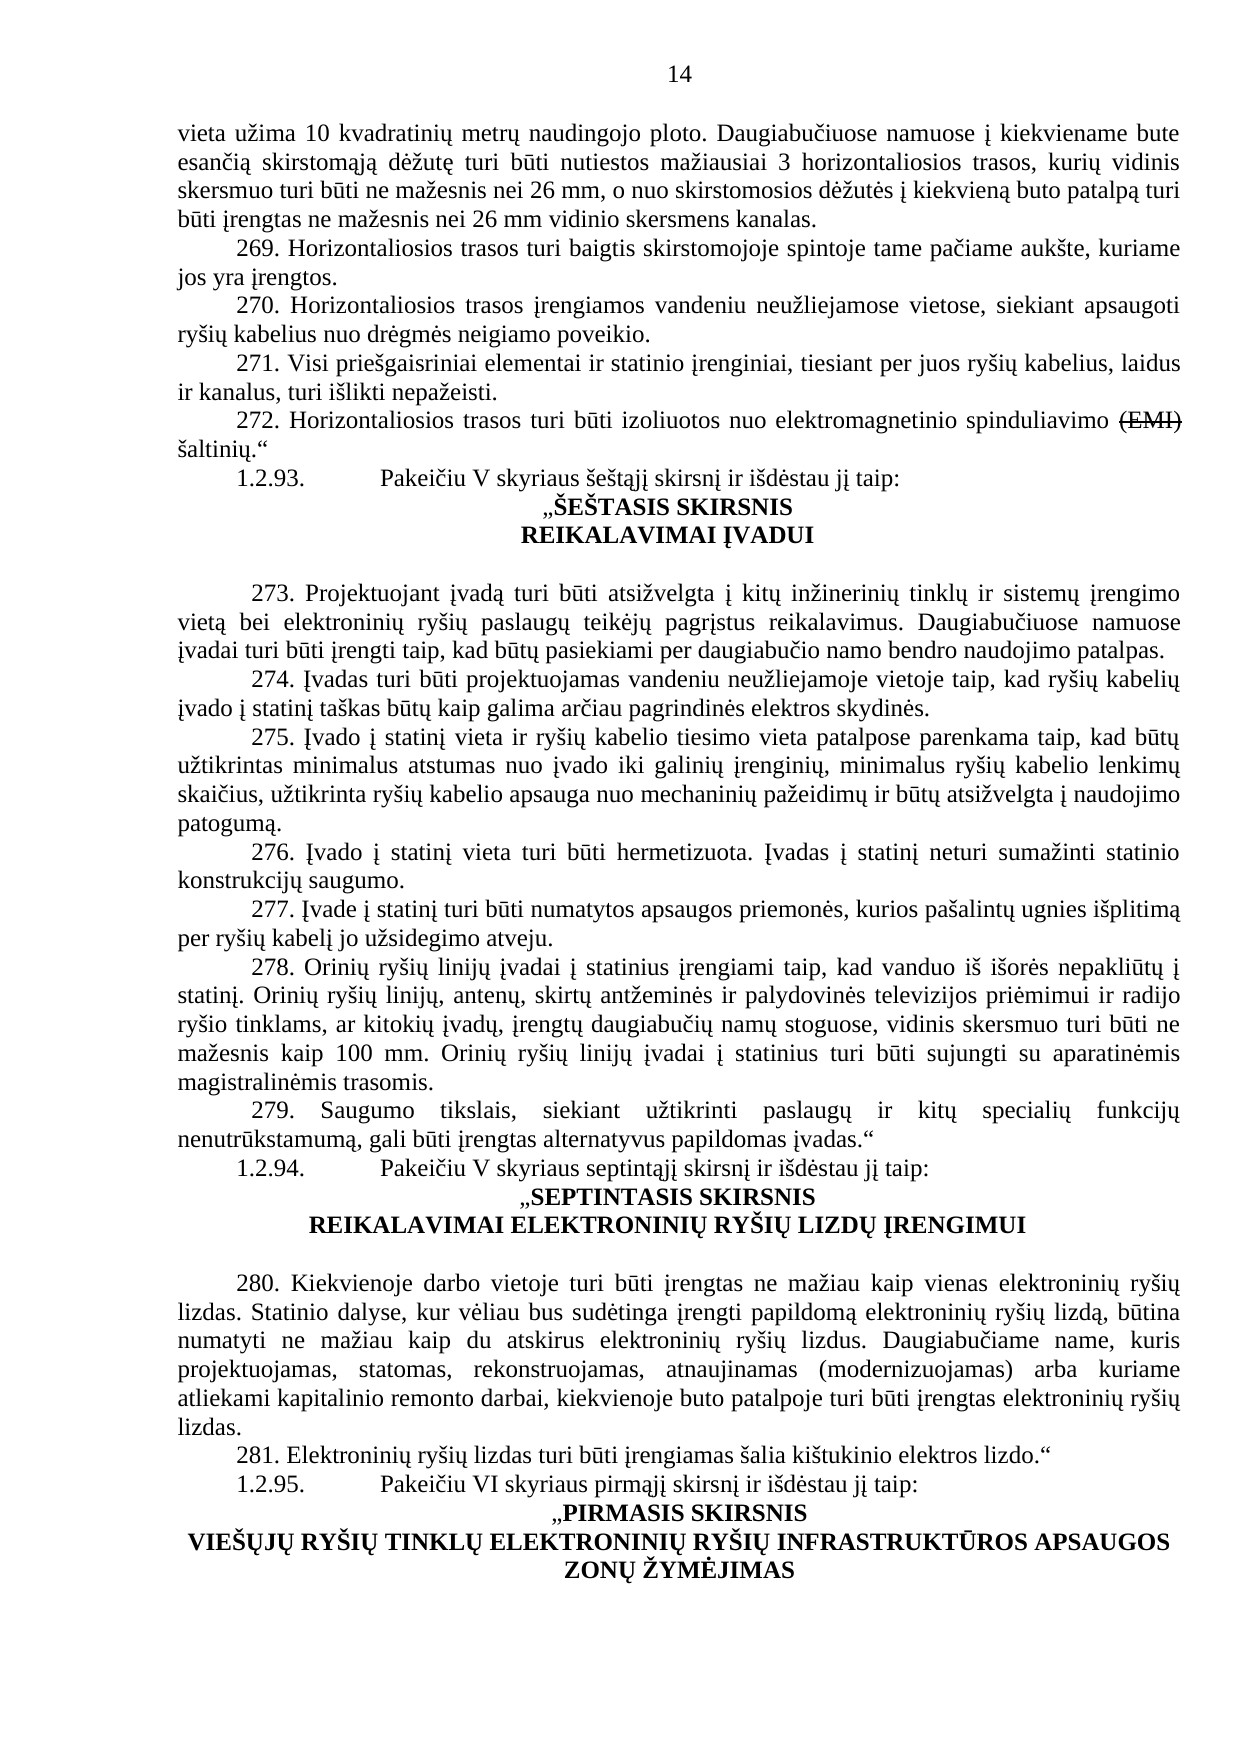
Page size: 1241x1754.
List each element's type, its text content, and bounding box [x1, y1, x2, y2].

text 280. Kiekvienoje darbo vietoje turi būti įrengtas ne mažiau kaip vienas elektroninių ryšių lizdas. Statinio dalyse, kur vėliau bus sudėtinga įrengti papildomą elektroninių ryšių lizdą, būtina numatyti ne mažiau kaip du atskirus elektroninių ryšių lizdus. Daugiabučiame name, kuris projektuojamas, statomas, rekonstruojamas, atnaujinamas (modernizuojamas) arba kuriame atliekami kapitalinio remonto darbai, kiekvienoje buto patalpoje turi būti įrengtas elektroninių ryšių lizdas. [177, 1268, 1181, 1441]
text 276. Įvado į statinį vieta turi būti hermetizuota. Įvadas į statinį neturi sumažinti statinio konstrukcijų saugumo. [177, 837, 1181, 894]
text VIEŠŲJŲ RYŠIŲ TINKLŲ ELEKTRONINIŲ RYŠIŲ INFRASTRUKTŪROS APSAUGOS ZONŲ ŽYMĖJIMAS [177, 1527, 1181, 1584]
text 281. Elektroninių ryšių lizdas turi būti įrengiamas šalia kištukinio elektros lizdo.“ [177, 1441, 1181, 1469]
text 1.2.94. Pakeičiu V skyriaus septintąjį skirsnį ir išdėstau jį taip: [236, 1153, 1181, 1182]
text REIKALAVIMAI ĮVADUI [154, 521, 1181, 549]
text 269. Horizontaliosios trasos turi baigtis skirstomojoje spintoje tame pačiame aukšte, kuriame jos yra įrengtos. [177, 233, 1181, 291]
text 1.2.93. Pakeičiu V skyriaus šeštąjį skirsnį ir išdėstau jį taip: [236, 463, 1181, 492]
text „SEPTINTASIS SKIRSNIS [154, 1182, 1181, 1211]
text 278. Orinių ryšių linijų įvadai į statinius įrengiami taip, kad vanduo iš išorės nepakliūtų į statinį. Orinių ryšių linijų, antenų, skirtų antžeminės ir palydovinės televizijos priėmimui ir radijo ryšio tinklams, ar kitokių įvadų, įrengtų daugiabučių namų stoguose, vidinis skersmuo turi būti ne mažesnis kaip 100 mm. Orinių ryšių linijų įvadai į statinius turi būti sujungti su aparatinėmis magistralinėmis trasomis. [177, 952, 1181, 1096]
text „PIRMASIS SKIRSNIS [177, 1498, 1181, 1527]
text 272. Horizontaliosios trasos turi būti izoliuotos nuo elektromagnetinio spinduliavimo (EMI) šaltinių.“ [177, 406, 1181, 463]
text vieta užima 10 kvadratinių metrų naudingojo ploto. Daugiabučiuose namuose į kiekviename bute esančią skirstomąją dėžutę turi būti nutiestos mažiausiai 3 horizontaliosios trasos, kurių vidinis skersmuo turi būti ne mažesnis nei 26 mm, o nuo skirstomosios dėžutės į kiekvieną buto patalpą turi būti įrengtas ne mažesnis nei 26 mm vidinio skersmens kanalas. [177, 118, 1181, 233]
text „ŠEŠTASIS SKIRSNIS [154, 492, 1181, 521]
text 271. Visi priešgaisriniai elementai ir statinio įrenginiai, tiesiant per juos ryšių kabelius, laidus ir kanalus, turi išlikti nepažeisti. [177, 348, 1181, 406]
text 1.2.95. Pakeičiu VI skyriaus pirmąjį skirsnį ir išdėstau jį taip: [236, 1469, 1181, 1498]
text REIKALAVIMAI ELEKTRONINIŲ RYŠIŲ LIZDŲ ĮRENGIMUI [154, 1211, 1181, 1239]
text 275. Įvado į statinį vieta ir ryšių kabelio tiesimo vieta patalpose parenkama taip, kad būtų užtikrintas minimalus atstumas nuo įvado iki galinių įrenginių, minimalus ryšių kabelio lenkimų skaičius, užtikrinta ryšių kabelio apsauga nuo mechaninių pažeidimų ir būtų atsižvelgta į naudojimo patogumą. [177, 722, 1181, 837]
text 277. Įvade į statinį turi būti numatytos apsaugos priemonės, kurios pašalintų ugnies išplitimą per ryšių kabelį jo užsidegimo atveju. [177, 894, 1181, 952]
text 273. Projektuojant įvadą turi būti atsižvelgta į kitų inžinerinių tinklų ir sistemų įrengimo vietą bei elektroninių ryšių paslaugų teikėjų pagrįstus reikalavimus. Daugiabučiuose namuose įvadai turi būti įrengti taip, kad būtų pasiekiami per daugiabučio namo bendro naudojimo patalpas. [177, 578, 1181, 664]
text 279. Saugumo tikslais, siekiant užtikrinti paslaugų ir kitų specialių funkcijų nenutrūkstamumą, gali būti įrengtas alternatyvus papildomas įvadas.“ [177, 1096, 1181, 1153]
text 270. Horizontaliosios trasos įrengiamos vandeniu neužliejamose vietose, siekiant apsaugoti ryšių kabelius nuo drėgmės neigiamo poveikio. [177, 291, 1181, 348]
text 274. Įvadas turi būti projektuojamas vandeniu neužliejamoje vietoje taip, kad ryšių kabelių įvado į statinį taškas būtų kaip galima arčiau pagrindinės elektros skydinės. [177, 664, 1181, 722]
